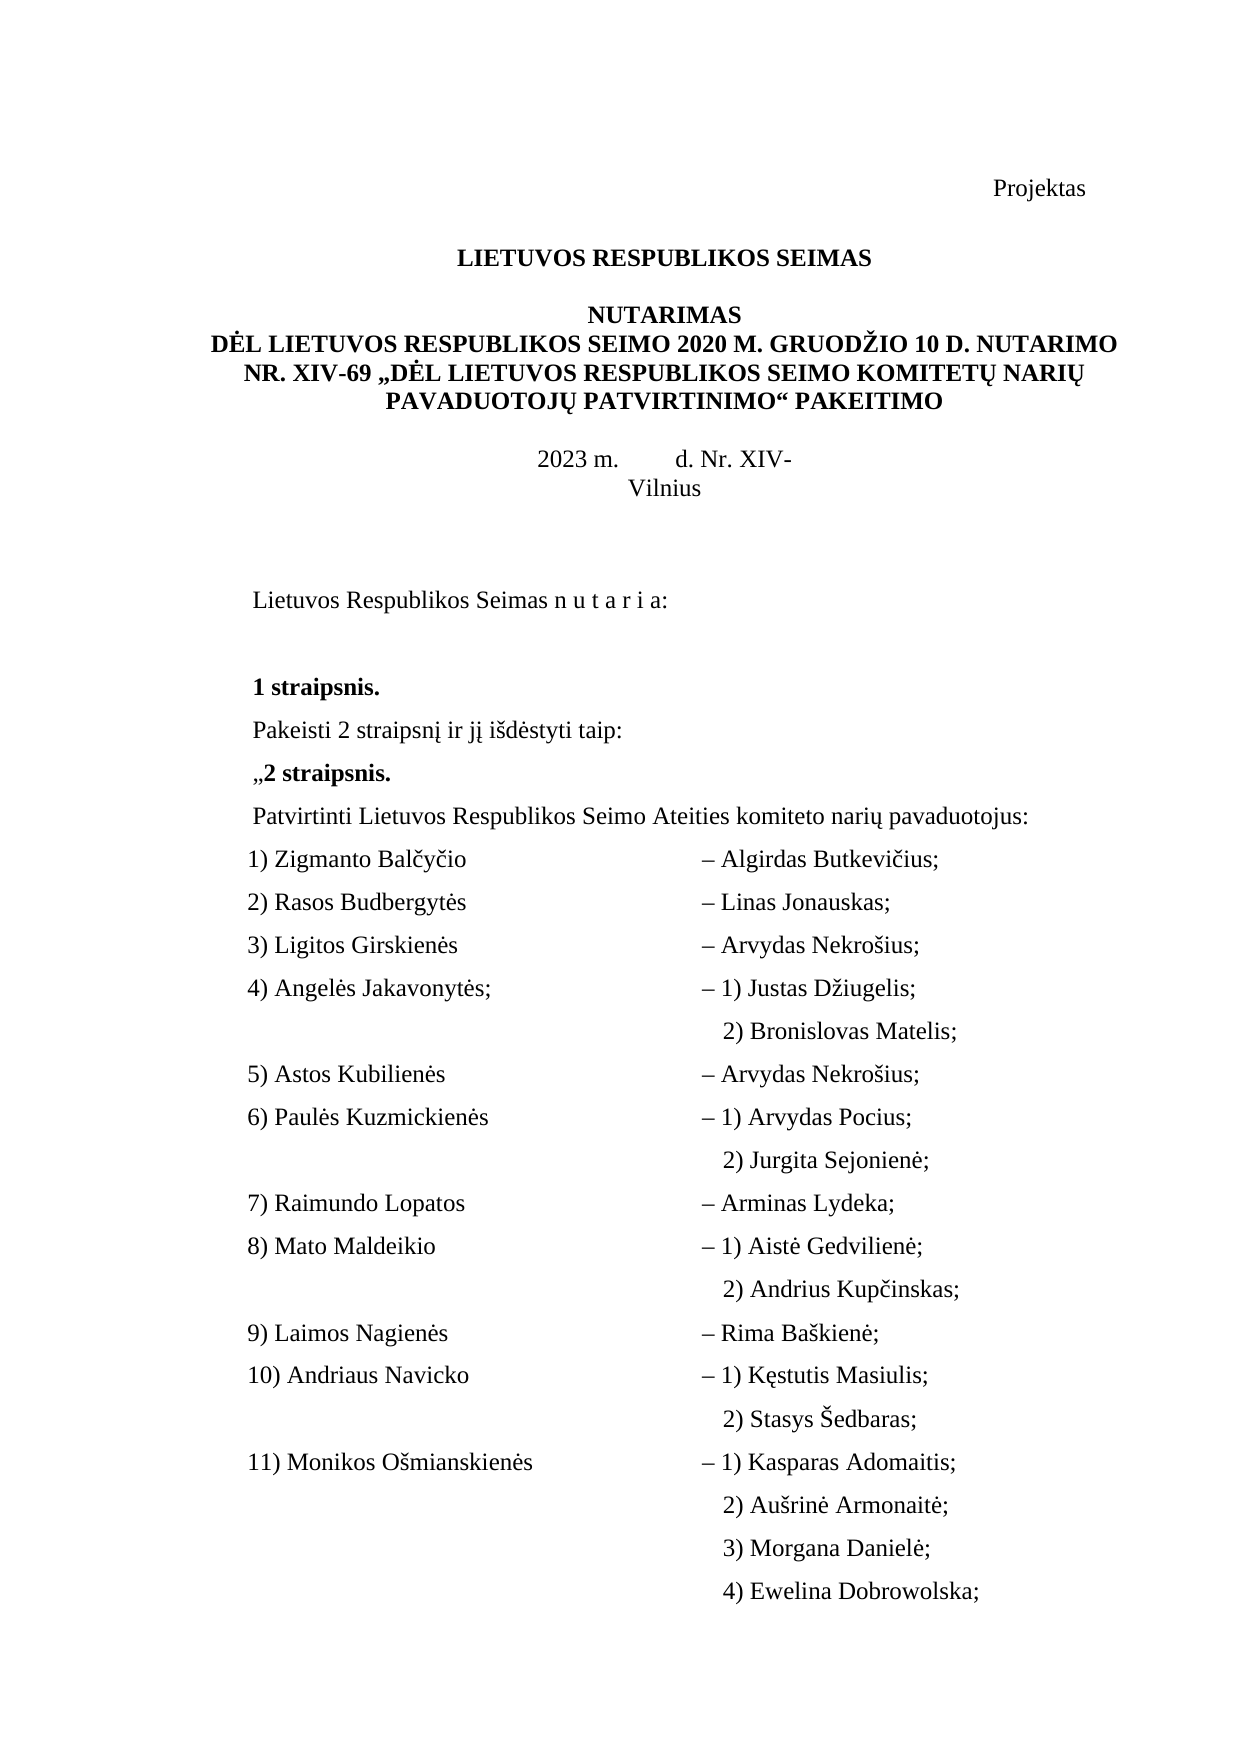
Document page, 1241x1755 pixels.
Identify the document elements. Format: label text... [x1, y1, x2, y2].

table_cell – 1) Kasparas Adomaitis; 2) Aušrinė Armonaitė; 3) Morgana Danielė; 4) Ewelina Dobrowolska; [691, 1447, 1151, 1619]
table_header – Algirdas Butkevičius; [691, 844, 1151, 887]
text LIETUVOS RESPUBLIKOS SEIMAS [177, 243, 1152, 271]
text 2023 m. d. Nr. XIV- [177, 444, 1152, 473]
text NUTARIMAS [177, 300, 1152, 329]
table_cell 2) Rasos Budbergytės [236, 887, 691, 930]
text „2 straipsnis. [177, 758, 1152, 787]
text Projektas [852, 173, 1152, 202]
table_cell – 1) Justas Džiugelis; 2) Bronislovas Matelis; [691, 973, 1151, 1059]
text Lietuvos Respublikos Seimas n u t a r i a: [177, 585, 1152, 614]
table_cell – Rima Baškienė; [691, 1318, 1151, 1361]
table_header 1) Zigmanto Balčyčio [236, 844, 691, 887]
table_cell 8) Mato Maldeikio [236, 1231, 691, 1318]
table_cell – Arvydas Nekrošius; [691, 1059, 1151, 1102]
table_cell 7) Raimundo Lopatos [236, 1189, 691, 1231]
table_cell – Linas Jonauskas; [691, 887, 1151, 930]
table_cell 4) Angelės Jakavonytės; [236, 973, 691, 1059]
text DĖL LIETUVOS RESPUBLIKOS SEIMO 2020 M. GRUODŽIO 10 D. NUTARIMO NR. XIV-69 „DĖL LIETUVOS RESPUBLIKOS SEIMO KOMITETŲ NARIŲ PAVADUOTOJŲ PATVIRTINIMO“ PAKEITIMO [177, 329, 1152, 415]
table_cell 3) Ligitos Girskienės [236, 930, 691, 973]
table_cell 10) Andriaus Navicko [236, 1361, 691, 1447]
table_cell – 1) Aistė Gedvilienė; 2) Andrius Kupčinskas; [691, 1231, 1151, 1318]
table_cell 11) Monikos Ošmianskienės [236, 1447, 691, 1619]
table_cell – 1) Kęstutis Masiulis; 2) Stasys Šedbaras; [691, 1361, 1151, 1447]
table_cell 9) Laimos Nagienės [236, 1318, 691, 1361]
table_cell 5) Astos Kubilienės [236, 1059, 691, 1102]
text Patvirtinti Lietuvos Respublikos Seimo Ateities komiteto narių pavaduotojus: [177, 801, 1152, 830]
text 1 straipsnis. [177, 672, 1152, 700]
table_cell – Arvydas Nekrošius; [691, 930, 1151, 973]
table_cell 6) Paulės Kuzmickienės [236, 1102, 691, 1188]
text Vilnius [177, 473, 1152, 501]
table_cell – 1) Arvydas Pocius; 2) Jurgita Sejonienė; [691, 1102, 1151, 1188]
text Pakeisti 2 straipsnį ir jį išdėstyti taip: [177, 715, 1152, 743]
table_cell – Arminas Lydeka; [691, 1189, 1151, 1231]
